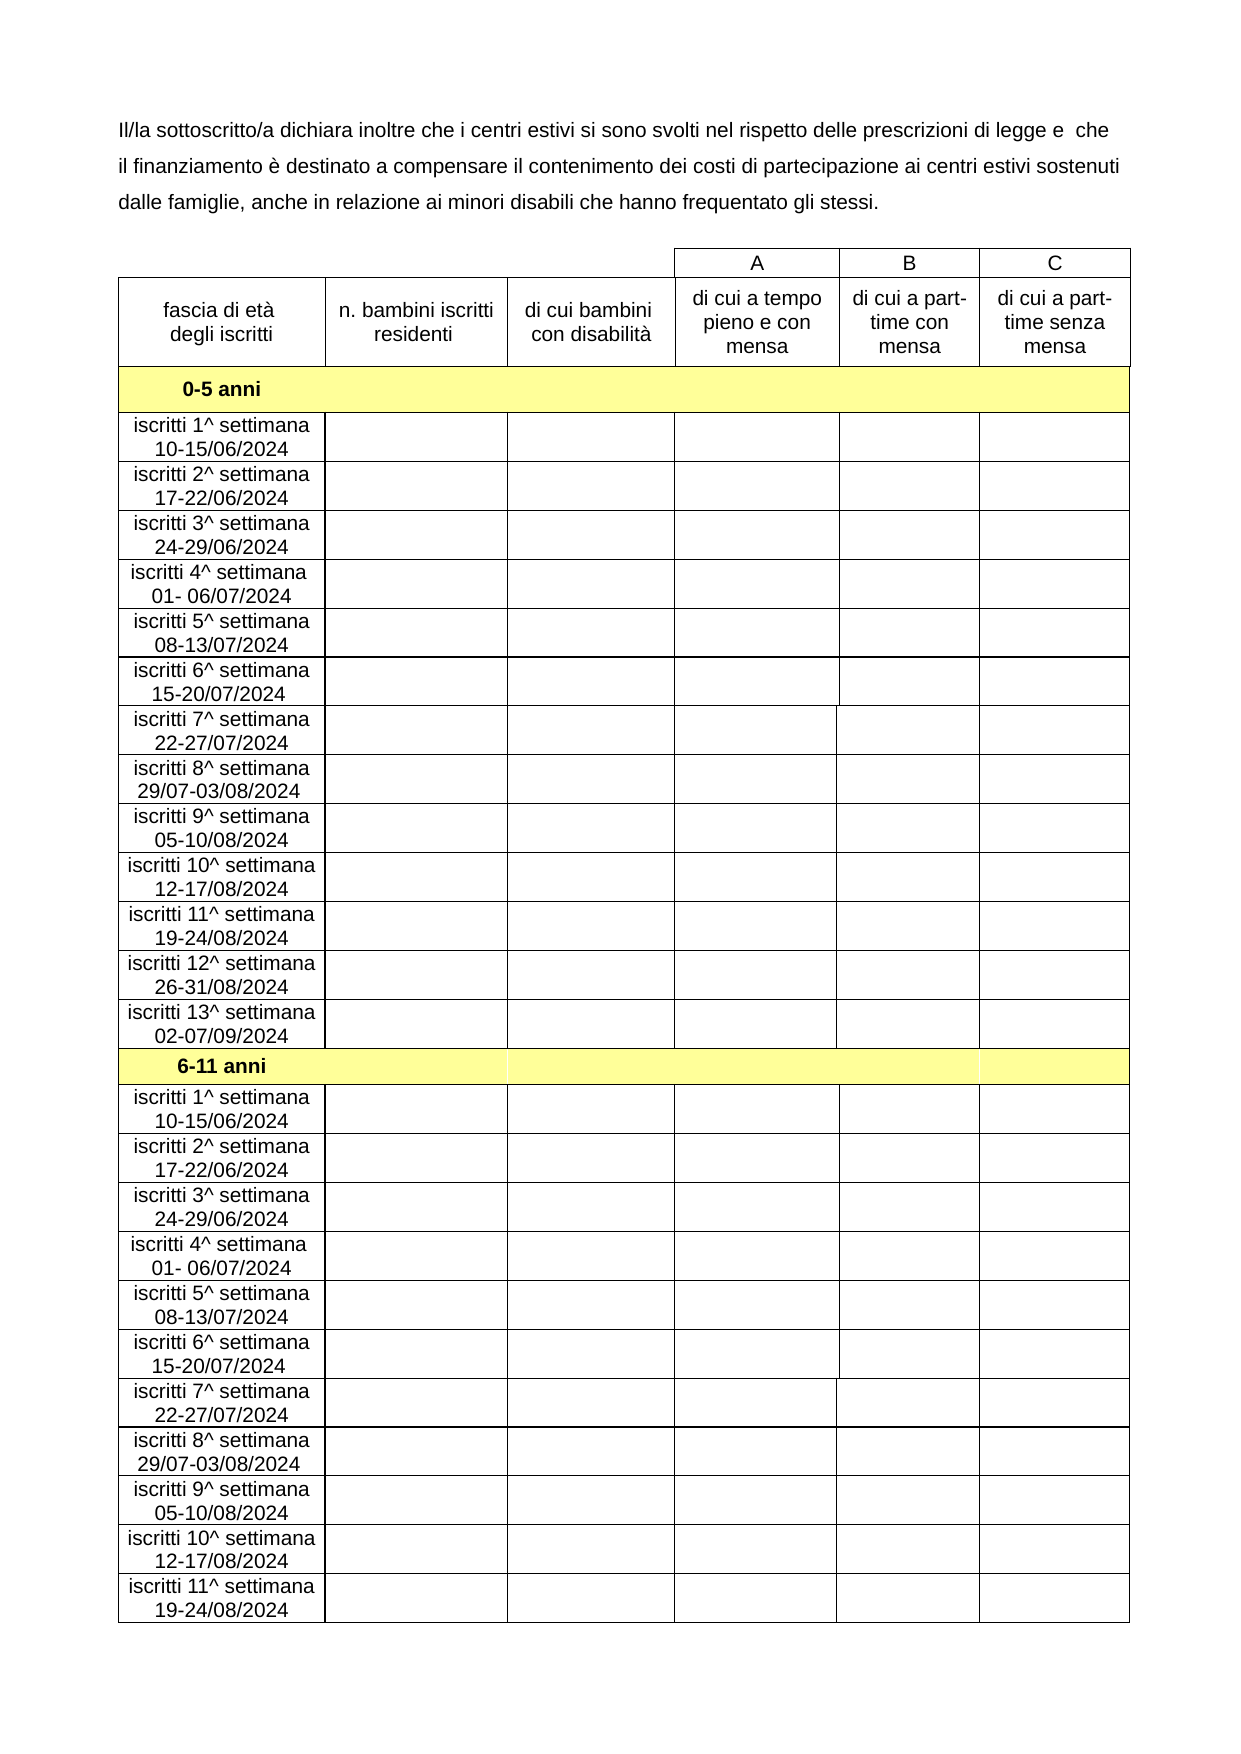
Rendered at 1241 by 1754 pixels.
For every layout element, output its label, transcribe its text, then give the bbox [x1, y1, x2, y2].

table_cell di cui a tempo pieno e con mensa [676, 278, 839, 366]
table_cell [837, 1000, 979, 1048]
table_cell [837, 902, 979, 950]
table_cell [837, 1428, 979, 1475]
table_cell [508, 902, 674, 950]
table_cell [837, 755, 979, 803]
table_cell [675, 1000, 836, 1048]
table_cell [508, 1232, 674, 1279]
table_cell [326, 706, 507, 754]
table_cell [508, 804, 674, 852]
table_cell [837, 1379, 979, 1426]
table_cell [840, 658, 979, 705]
table_cell [837, 1574, 979, 1622]
table_cell [326, 1183, 507, 1231]
table_cell [980, 1330, 1129, 1377]
table_cell [980, 1085, 1129, 1133]
table_cell [675, 1183, 839, 1231]
table_cell [508, 609, 674, 656]
table_cell iscritti 9^ settimana 05-10/08/2024 [119, 1476, 324, 1524]
table_cell [326, 560, 507, 607]
table_cell [508, 1525, 674, 1573]
table_cell n. bambini iscritti residenti [326, 278, 507, 366]
table_cell [326, 1281, 507, 1328]
table_cell iscritti 1^ settimana 10-15/06/2024 [119, 1085, 324, 1133]
table_cell [508, 1085, 674, 1133]
table_cell [675, 511, 839, 558]
table_cell [508, 1330, 674, 1377]
table_cell [840, 413, 979, 461]
table_cell [980, 755, 1129, 803]
table_cell iscritti 3^ settimana 24-29/06/2024 [119, 511, 324, 558]
table_cell [980, 951, 1129, 999]
table_header C [980, 249, 1130, 277]
table_cell [326, 853, 507, 901]
table_cell [675, 1525, 836, 1573]
table_cell [675, 804, 836, 852]
table_cell [326, 1134, 507, 1182]
table_cell [840, 462, 979, 509]
table_cell iscritti 4^ settimana 01- 06/07/2024 [119, 1232, 324, 1279]
table_cell 0-5 anni [119, 367, 325, 412]
table_cell [675, 1134, 839, 1182]
table_cell [508, 1281, 674, 1328]
table_cell [326, 804, 507, 852]
table_cell iscritti 5^ settimana 08-13/07/2024 [119, 609, 324, 656]
table_cell [675, 609, 839, 656]
table_cell [980, 1525, 1129, 1573]
table_cell [508, 413, 674, 461]
table_cell [675, 1085, 839, 1133]
table_cell [980, 1574, 1129, 1622]
table_cell [508, 511, 674, 558]
table_cell [840, 1134, 979, 1182]
table_cell [980, 609, 1129, 656]
table_cell iscritti 1^ settimana 10-15/06/2024 [119, 413, 324, 461]
table_cell [326, 511, 507, 558]
table_cell [326, 951, 507, 999]
table_cell [980, 706, 1129, 754]
table_cell iscritti 11^ settimana 19-24/08/2024 [119, 902, 324, 950]
table_cell [325, 367, 1129, 412]
table_cell [508, 706, 674, 754]
table_cell [837, 1525, 979, 1573]
table_cell [980, 902, 1129, 950]
table_cell 6-11 anni [119, 1049, 325, 1084]
table_cell iscritti 4^ settimana 01- 06/07/2024 [119, 560, 324, 607]
table_cell [837, 951, 979, 999]
table_cell [675, 1379, 836, 1426]
table_cell [980, 1476, 1129, 1524]
table_cell [326, 1330, 507, 1377]
table_cell iscritti 11^ settimana 19-24/08/2024 [119, 1574, 324, 1622]
table_cell iscritti 8^ settimana 29/07-03/08/2024 [119, 755, 324, 803]
table_cell [508, 1000, 674, 1048]
table_header [118, 248, 325, 277]
table_cell [508, 1379, 674, 1426]
table_cell [675, 755, 836, 803]
table_cell [675, 706, 836, 754]
table_cell [326, 1476, 507, 1524]
text Il/la sottoscritto/a dichiara inoltre che i centri estivi si sono svolti nel rispetto delle prescrizioni di legge e che il finanziamento è destinato a compensare il contenimento dei costi di partecipazione ai centri estivi sostenuti dalle famiglie, anche in relazione ai minori disabili che hanno frequentato gli stessi. [118, 118, 1122, 214]
table_cell iscritti 7^ settimana 22-27/07/2024 [119, 1379, 324, 1426]
table_cell iscritti 6^ settimana 15-20/07/2024 [119, 658, 324, 705]
table_cell iscritti 3^ settimana 24-29/06/2024 [119, 1183, 324, 1231]
table_cell [837, 706, 979, 754]
table_cell iscritti 10^ settimana 12-17/08/2024 [119, 1525, 324, 1573]
table_cell iscritti 2^ settimana 17-22/06/2024 [119, 462, 324, 509]
table_cell [508, 951, 674, 999]
table_cell [326, 658, 507, 705]
table_cell [326, 413, 507, 461]
table_cell [980, 1428, 1129, 1475]
table_cell [675, 413, 839, 461]
table_cell [508, 1428, 674, 1475]
table_cell [837, 1049, 979, 1084]
table_cell [675, 1330, 839, 1377]
table_cell [675, 560, 839, 607]
table_cell [980, 1134, 1129, 1182]
table_cell [837, 804, 979, 852]
table_cell iscritti 7^ settimana 22-27/07/2024 [119, 706, 324, 754]
table_cell [675, 1476, 836, 1524]
table_cell [675, 658, 839, 705]
table_cell iscritti 8^ settimana 29/07-03/08/2024 [119, 1428, 324, 1475]
table_cell [326, 755, 507, 803]
table_cell iscritti 2^ settimana 17-22/06/2024 [119, 1134, 324, 1182]
table_cell [675, 1574, 836, 1622]
table_cell [980, 511, 1129, 558]
table_cell [508, 462, 674, 509]
table_cell [840, 1085, 979, 1133]
table_cell [980, 1000, 1129, 1048]
table_cell [980, 1183, 1129, 1231]
table_header A [675, 249, 839, 277]
table_cell [326, 1428, 507, 1475]
table_cell [326, 1574, 507, 1622]
table_cell [980, 560, 1129, 607]
table_cell [675, 902, 836, 950]
table_cell [675, 1232, 839, 1279]
table_cell [675, 853, 836, 901]
table_cell [980, 1049, 1129, 1084]
table_cell [508, 560, 674, 607]
table_cell [980, 462, 1129, 509]
table_cell [508, 1476, 674, 1524]
table_cell [508, 1134, 674, 1182]
table_cell [326, 1085, 507, 1133]
table_cell iscritti 9^ settimana 05-10/08/2024 [119, 804, 324, 852]
table_cell [675, 951, 836, 999]
table_cell [840, 1183, 979, 1231]
table_cell [980, 1379, 1129, 1426]
table_header B [840, 249, 979, 277]
table_cell fascia di età degli iscritti [119, 278, 325, 366]
table_cell [675, 1049, 837, 1084]
table_cell [326, 1379, 507, 1426]
table_cell [326, 462, 507, 509]
table_cell iscritti 12^ settimana 26-31/08/2024 [119, 951, 324, 999]
table_cell [508, 1574, 674, 1622]
table_cell [840, 1281, 979, 1328]
table_cell [980, 1232, 1129, 1279]
table_cell [326, 609, 507, 656]
table_cell [326, 1232, 507, 1279]
table_header [325, 248, 674, 277]
table_cell iscritti 10^ settimana 12-17/08/2024 [119, 853, 324, 901]
table_cell di cui a part-time con mensa [840, 278, 979, 366]
table_cell [326, 902, 507, 950]
table_cell [508, 755, 674, 803]
table_cell [508, 853, 674, 901]
table_cell [840, 560, 979, 607]
table_cell [980, 413, 1129, 461]
table_cell [675, 1281, 839, 1328]
table_cell di cui bambini con disabilità [508, 278, 675, 366]
table_cell [980, 1281, 1129, 1328]
table_cell [325, 1049, 507, 1084]
table_cell [675, 1428, 836, 1475]
table_cell iscritti 6^ settimana 15-20/07/2024 [119, 1330, 324, 1377]
table_cell [508, 1049, 675, 1084]
table_cell [840, 1330, 979, 1377]
table_cell [840, 1232, 979, 1279]
table_cell di cui a part-time senza mensa [980, 278, 1130, 366]
table_cell [980, 804, 1129, 852]
table_cell [980, 853, 1129, 901]
table_cell [840, 609, 979, 656]
table_cell [980, 658, 1129, 705]
table_cell [675, 462, 839, 509]
table_cell iscritti 5^ settimana 08-13/07/2024 [119, 1281, 324, 1328]
table_cell [837, 853, 979, 901]
table_cell [326, 1525, 507, 1573]
table_cell [837, 1476, 979, 1524]
table_cell [508, 658, 674, 705]
table_cell [326, 1000, 507, 1048]
table_cell iscritti 13^ settimana 02-07/09/2024 [119, 1000, 324, 1048]
table_cell [508, 1183, 674, 1231]
table_cell [840, 511, 979, 558]
